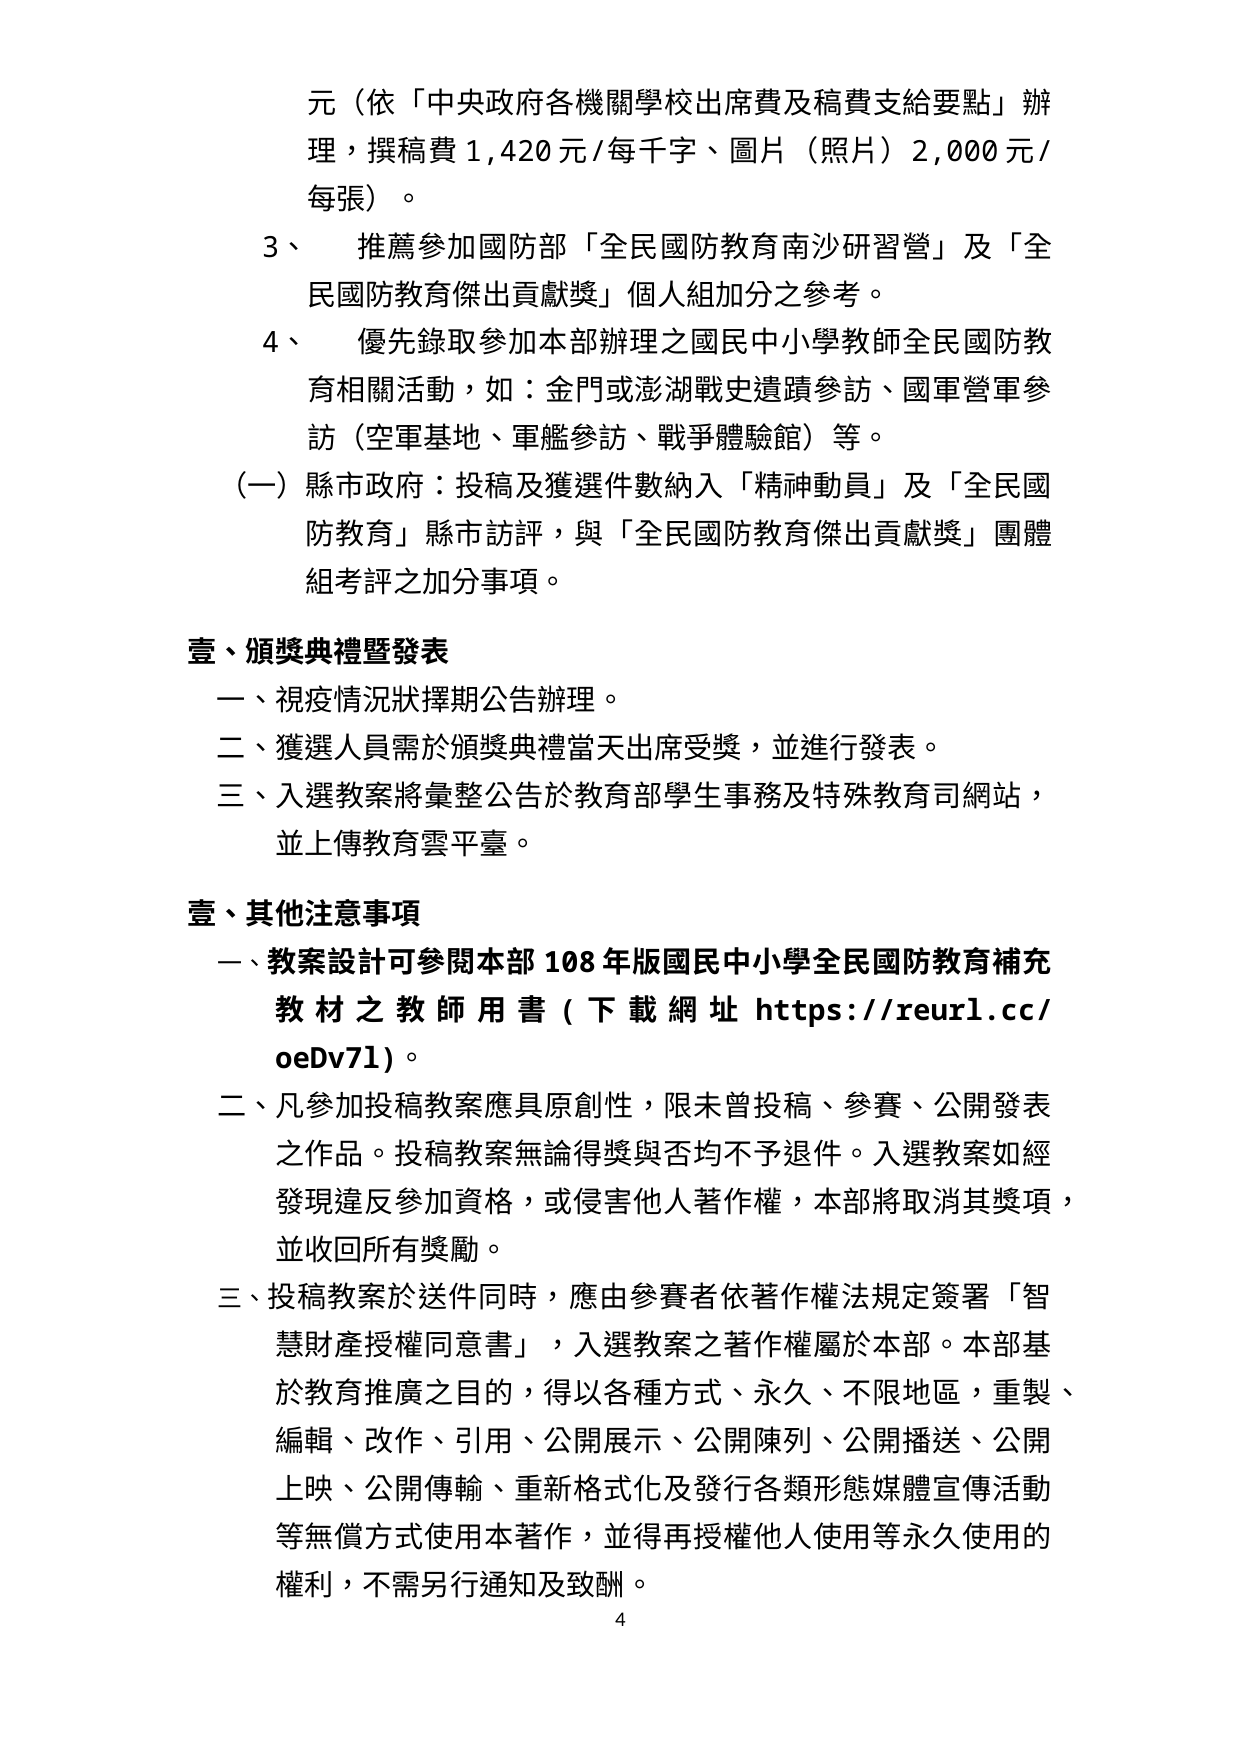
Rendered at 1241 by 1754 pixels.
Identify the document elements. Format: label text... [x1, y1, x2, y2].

list 頒獎典禮暨發表 [187, 624, 1053, 672]
list 縣市政府：投稿及獲選件數納入「精神動員」及「全民國防教育」縣市訪評，與「全民國防教育傑出貢獻獎」團體組考評之加分事項。 [218, 458, 1053, 602]
list 教案設計可參閱本部108年版國民中小學全民國防教育補充教材之教師用書(下載網址https://reurl.cc/oeDv7l)。 [217, 934, 1053, 1078]
list 元（依「中央政府各機關學校出席費及稿費支給要點」辦理，撰稿費1,420元/每千字、圖片（照片）2,000元/每張）。 [262, 75, 1053, 219]
list 投稿教案於送件同時，應由參賽者依著作權法規定簽署「智慧財產授權同意書」，入選教案之著作權屬於本部。本部基於教育推廣之目的，得以各種方式、永久、不限地區，重製、編輯、改作、引用、公開展示、公開陳列、公開播送、公開上映、公開傳輸、重新格式化及發行各類形態媒體宣傳活動等無償方式使用本著作，並得再授權他人使用等永久使用的權利，不需另行通知及致酬。 [217, 1269, 1053, 1605]
list 其他注意事項 [187, 886, 1053, 934]
list 凡參加投稿教案應具原創性，限未曾投稿、參賽、公開發表之作品。投稿教案無論得獎與否均不予退件。入選教案如經發現違反參加資格，或侵害他人著作權，本部將取消其獎項，並收回所有獎勵。 [217, 1078, 1053, 1269]
list 推薦參加國防部「全民國防教育南沙研習營」及「全民國防教育傑出貢獻獎」個人組加分之參考。 [262, 219, 1053, 314]
list 優先錄取參加本部辦理之國民中小學教師全民國防教育相關活動，如：金門或澎湖戰史遺蹟參訪、國軍營軍參訪（空軍基地、軍艦參訪、戰爭體驗館）等。 [262, 314, 1053, 458]
list 視疫情況狀擇期公告辦理。 [217, 672, 1053, 720]
list 入選教案將彙整公告於教育部學生事務及特殊教育司網站，並上傳教育雲平臺。 [217, 768, 1053, 864]
list 獲選人員需於頒獎典禮當天出席受獎，並進行發表。 [217, 720, 1053, 768]
